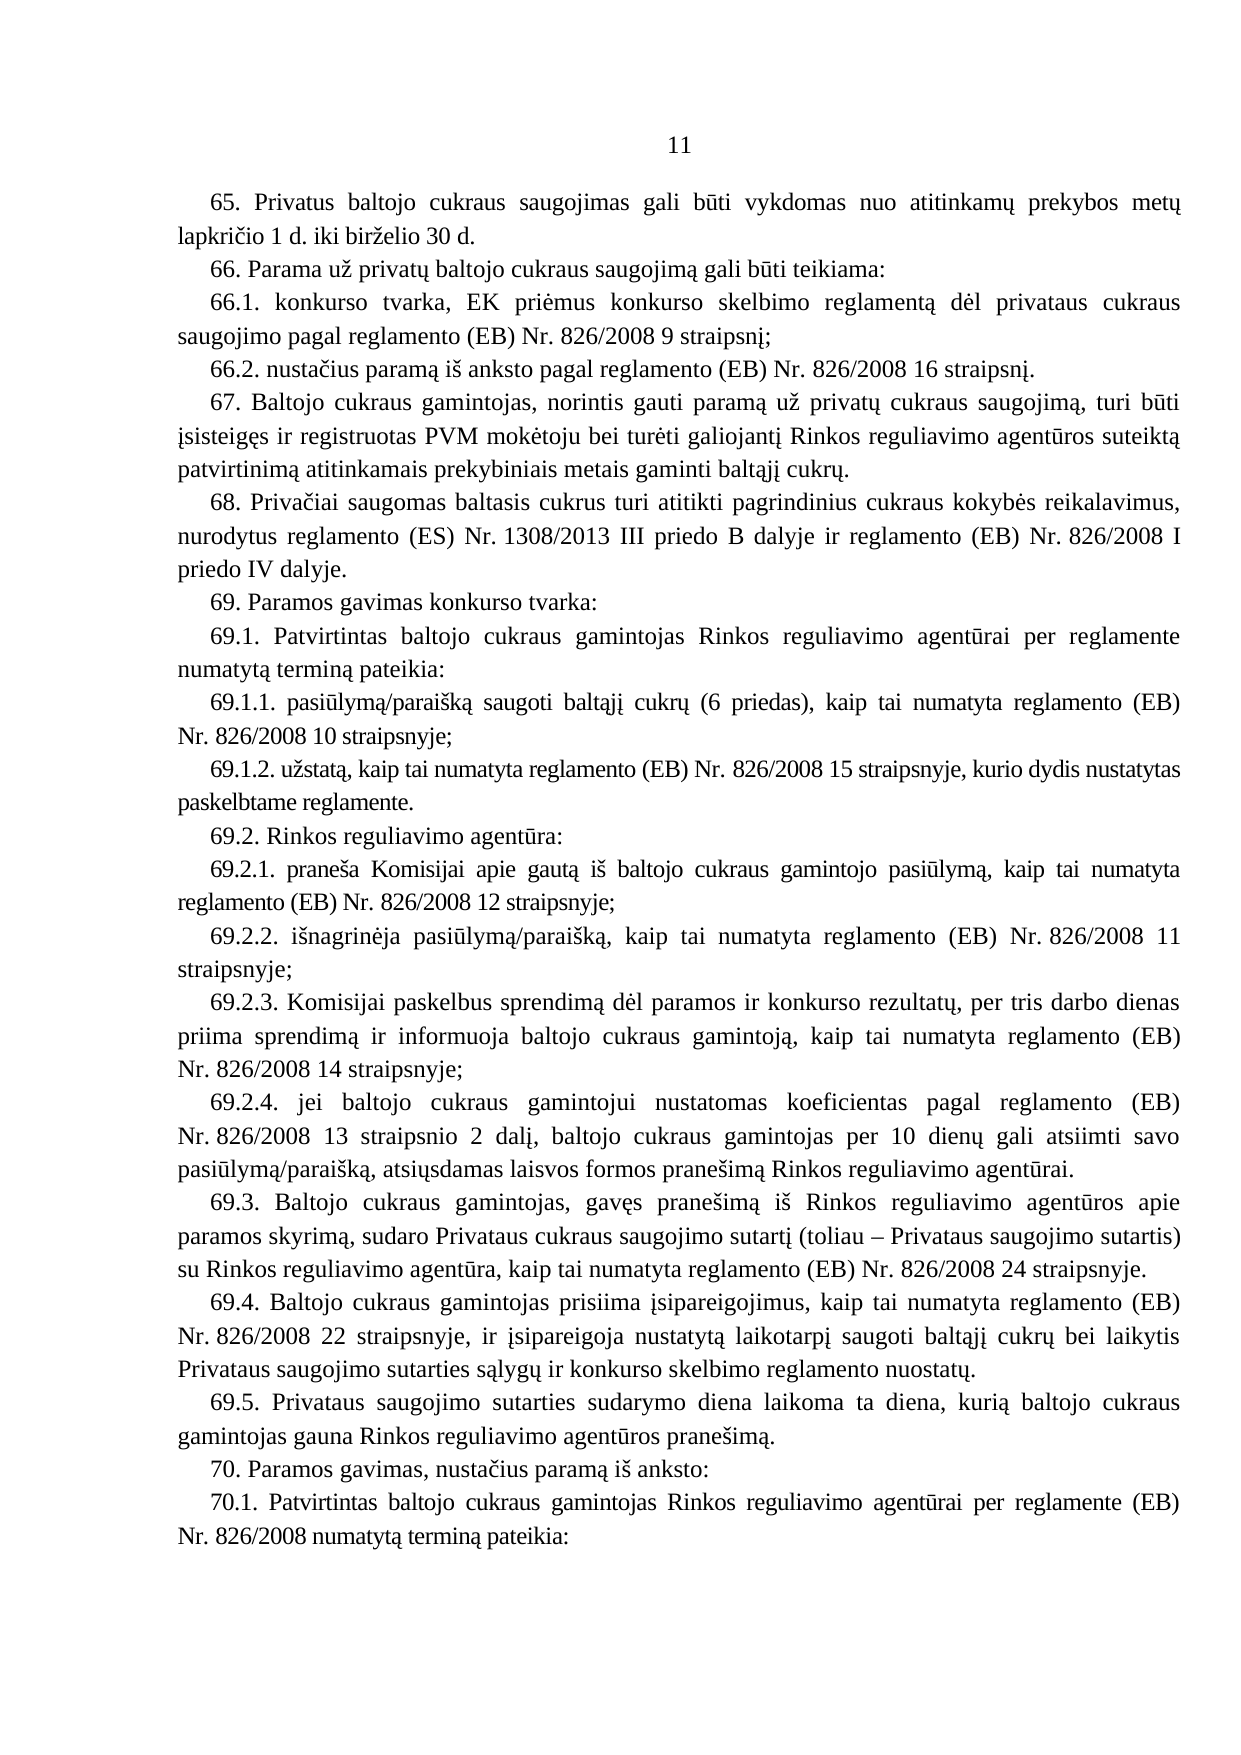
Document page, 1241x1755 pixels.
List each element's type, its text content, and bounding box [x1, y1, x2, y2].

text 69.2.3. Komisijai paskelbus sprendimą dėl paramos ir konkurso rezultatų, per tris darbo dienas priima sprendimą ir informuoja baltojo cukraus gamintoją, kaip tai numatyta reglamento (EB) Nr. 826/2008 14 straipsnyje; [177, 987, 1181, 1083]
text 67. Baltojo cukraus gamintojas, norintis gauti paramą už privatų cukraus saugojimą, turi būti įsisteigęs ir registruotas PVM mokėtoju bei turėti galiojantį Rinkos reguliavimo agentūros suteiktą patvirtinimą atitinkamais prekybiniais metais gaminti baltąjį cukrų. [177, 387, 1181, 483]
text 69.1.2. užstatą, kaip tai numatyta reglamento (EB) Nr. 826/2008 15 straipsnyje, kurio dydis nustatytas paskelbtame reglamente. [177, 754, 1181, 816]
text 69.4. Baltojo cukraus gamintojas prisiima įsipareigojimus, kaip tai numatyta reglamento (EB) Nr. 826/2008 22 straipsnyje, ir įsipareigoja nustatytą laikotarpį saugoti baltąjį cukrų bei laikytis Privataus saugojimo sutarties sąlygų ir konkurso skelbimo reglamento nuostatų. [177, 1287, 1181, 1383]
text 70.1. Patvirtintas baltojo cukraus gamintojas Rinkos reguliavimo agentūrai per reglamente (EB) Nr. 826/2008 numatytą terminą pateikia: [177, 1487, 1181, 1549]
text 69.2.1. praneša Komisijai apie gautą iš baltojo cukraus gamintojo pasiūlymą, kaip tai numatyta reglamento (EB) Nr. 826/2008 12 straipsnyje; [177, 854, 1181, 916]
text 69.1.1. pasiūlymą/paraišką saugoti baltąjį cukrų (6 priedas), kaip tai numatyta reglamento (EB) Nr. 826/2008 10 straipsnyje; [177, 687, 1181, 749]
text 68. Privačiai saugomas baltasis cukrus turi atitikti pagrindinius cukraus kokybės reikalavimus, nurodytus reglamento (ES) Nr. 1308/2013 III priedo B dalyje ir reglamento (EB) Nr. 826/2008 I priedo IV dalyje. [177, 487, 1181, 583]
text 65. Privatus baltojo cukraus saugojimas gali būti vykdomas nuo atitinkamų prekybos metų lapkričio 1 d. iki birželio 30 d. [177, 187, 1181, 249]
text 66.1. konkurso tvarka, EK priėmus konkurso skelbimo reglamentą dėl privataus cukraus saugojimo pagal reglamento (EB) Nr. 826/2008 9 straipsnį; [177, 287, 1181, 349]
text 70. Paramos gavimas, nustačius paramą iš anksto: [177, 1454, 1181, 1483]
text 69.1. Patvirtintas baltojo cukraus gamintojas Rinkos reguliavimo agentūrai per reglamente numatytą terminą pateikia: [177, 621, 1181, 683]
text 69.2.4. jei baltojo cukraus gamintojui nustatomas koeficientas pagal reglamento (EB) Nr. 826/2008 13 straipsnio 2 dalį, baltojo cukraus gamintojas per 10 dienų gali atsiimti savo pasiūlymą/paraišką, atsiųsdamas laisvos formos pranešimą Rinkos reguliavimo agentūrai. [177, 1087, 1181, 1183]
text 66.2. nustačius paramą iš anksto pagal reglamento (EB) Nr. 826/2008 16 straipsnį. [177, 354, 1181, 383]
text 66. Parama už privatų baltojo cukraus saugojimą gali būti teikiama: [177, 254, 1181, 283]
text 69.2.2. išnagrinėja pasiūlymą/paraišką, kaip tai numatyta reglamento (EB) Nr. 826/2008 11 straipsnyje; [177, 921, 1181, 983]
text 69.5. Privataus saugojimo sutarties sudarymo diena laikoma ta diena, kurią baltojo cukraus gamintojas gauna Rinkos reguliavimo agentūros pranešimą. [177, 1387, 1181, 1449]
text 69. Paramos gavimas konkurso tvarka: [177, 587, 1181, 616]
text 69.3. Baltojo cukraus gamintojas, gavęs pranešimą iš Rinkos reguliavimo agentūros apie paramos skyrimą, sudaro Privataus cukraus saugojimo sutartį (toliau – Privataus saugojimo sutartis) su Rinkos reguliavimo agentūra, kaip tai numatyta reglamento (EB) Nr. 826/2008 24 straipsnyje. [177, 1187, 1181, 1283]
text 69.2. Rinkos reguliavimo agentūra: [177, 821, 1181, 849]
